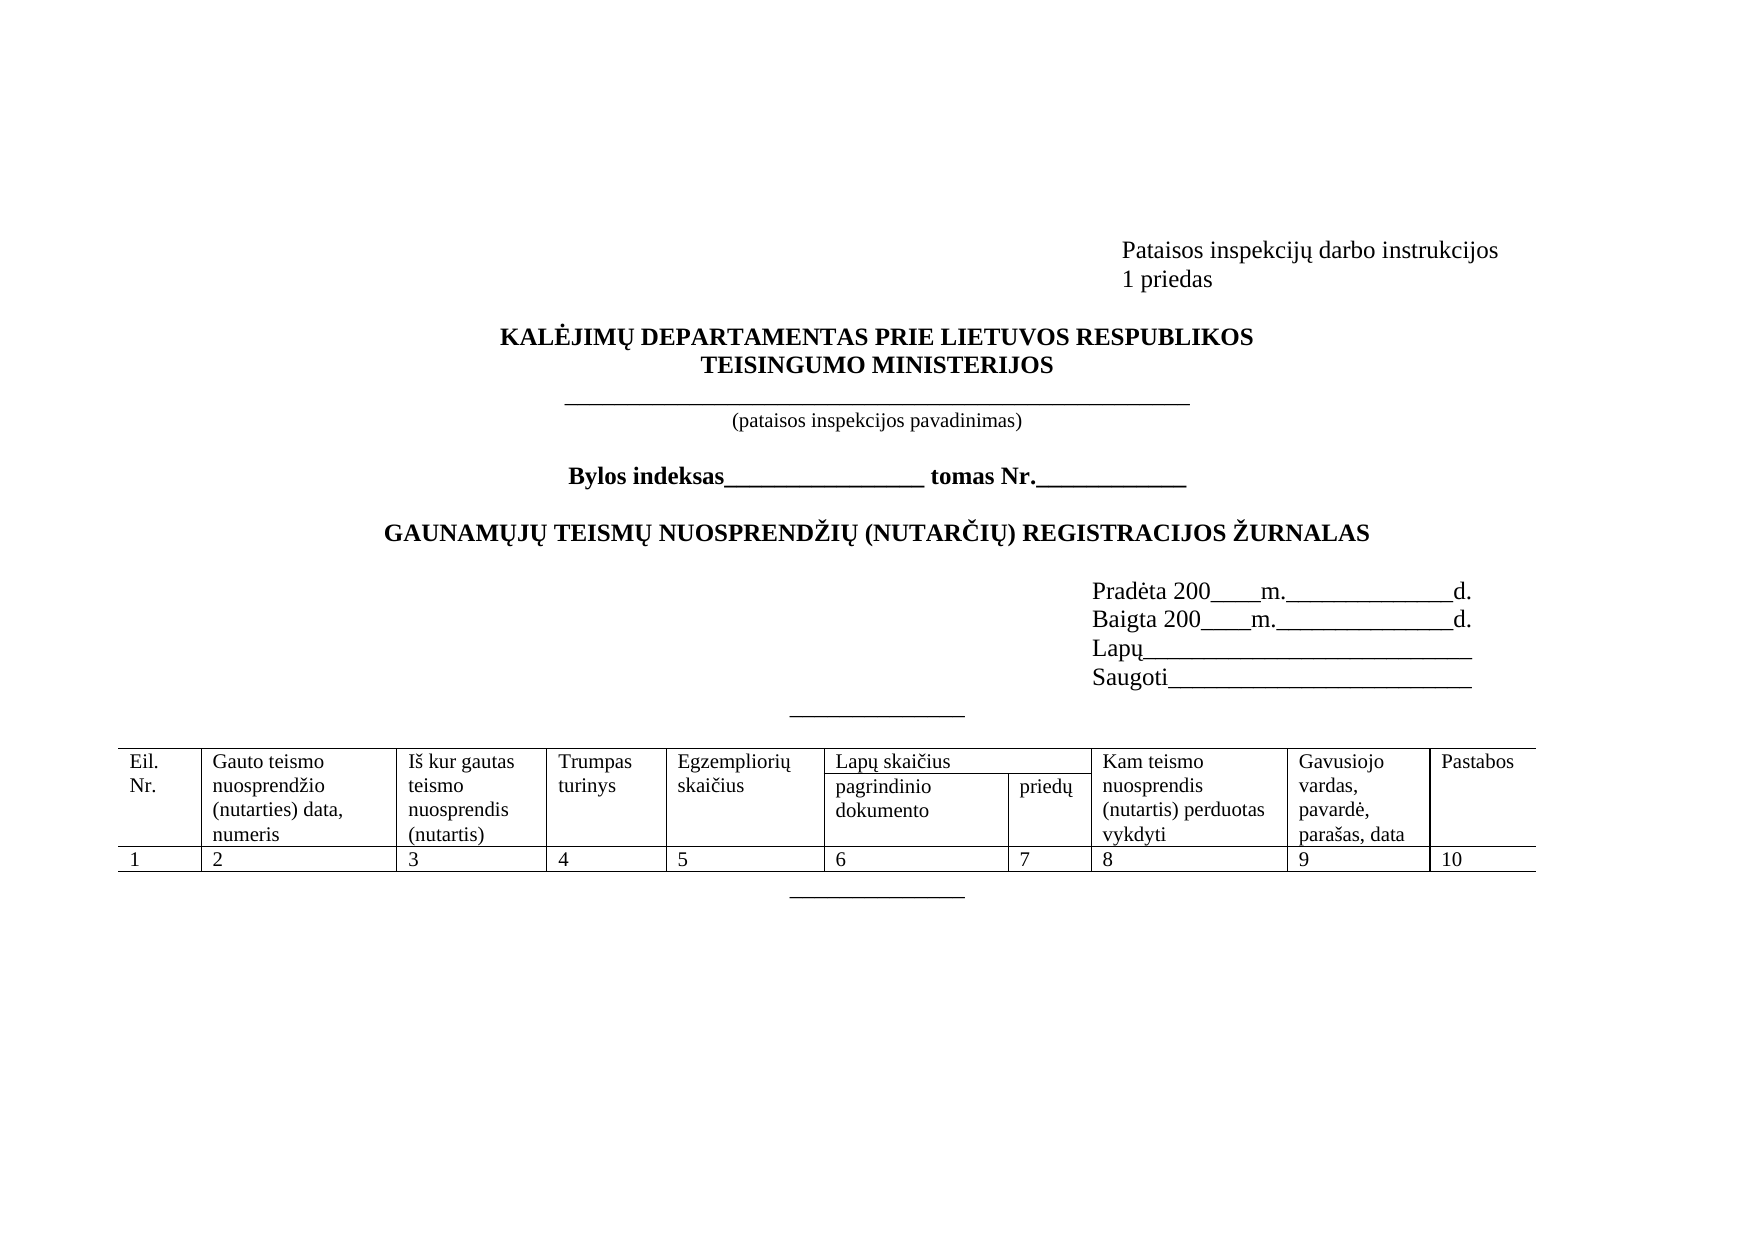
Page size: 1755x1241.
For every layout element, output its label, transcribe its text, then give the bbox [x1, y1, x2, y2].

table_header Kam teismo nuosprendis (nutartis) perduotas vykdyti [1092, 749, 1287, 846]
text Lapų [118, 633, 1636, 662]
table_cell 7 [1009, 847, 1091, 871]
text ______________ [118, 872, 1636, 900]
table_header Gavusiojo vardas, pavardė, parašas, data [1288, 749, 1429, 846]
table_header Eil. Nr. [118, 749, 201, 846]
table_cell 8 [1092, 847, 1287, 871]
text Pataisos inspekcijų darbo instrukcijos [118, 235, 1636, 264]
text ______________ [118, 691, 1636, 719]
table_header Lapų skaičius [825, 749, 1091, 773]
table_cell 10 [1431, 847, 1536, 871]
text KALĖJIMŲ DEPARTAMENTAS PRIE LIETUVOS RESPUBLIKOS [118, 322, 1636, 350]
text TEISINGUMO MINISTERIJOS [118, 350, 1636, 379]
text (pataisos inspekcijos pavadinimas) [118, 408, 1636, 432]
table_header Egzempliorių skaičius [667, 749, 824, 846]
table_cell pagrindinio dokumento [825, 774, 1008, 846]
table_cell 2 [202, 847, 396, 871]
table_header Iš kur gautas teismo nuosprendis (nutartis) [397, 749, 546, 846]
table_cell 1 [118, 847, 201, 871]
table_cell 9 [1288, 847, 1429, 871]
table_cell 4 [547, 847, 666, 871]
table_cell 3 [397, 847, 546, 871]
table_header Pastabos [1431, 749, 1536, 846]
text Saugoti [118, 662, 1636, 691]
text Pradėta 200____m. d. [118, 576, 1636, 604]
table_header Gauto teismo nuosprendžio (nutarties) data, numeris [202, 749, 396, 846]
text Bylos indeksas________________ tomas Nr.____________ [118, 461, 1636, 489]
table_cell 6 [825, 847, 1008, 871]
text __________________________________________________ [118, 379, 1636, 408]
table_header Trumpas turinys [547, 749, 666, 846]
table_cell 5 [667, 847, 824, 871]
text Baigta 200____m. d. [118, 604, 1636, 633]
text GAUNAMŲJŲ TEISMŲ NUOSPRENDŽIŲ (NUTARČIŲ) REGISTRACIJOS ŽURNALAS [118, 518, 1636, 547]
table_cell priedų [1009, 774, 1091, 846]
text 1 priedas [118, 264, 1636, 293]
